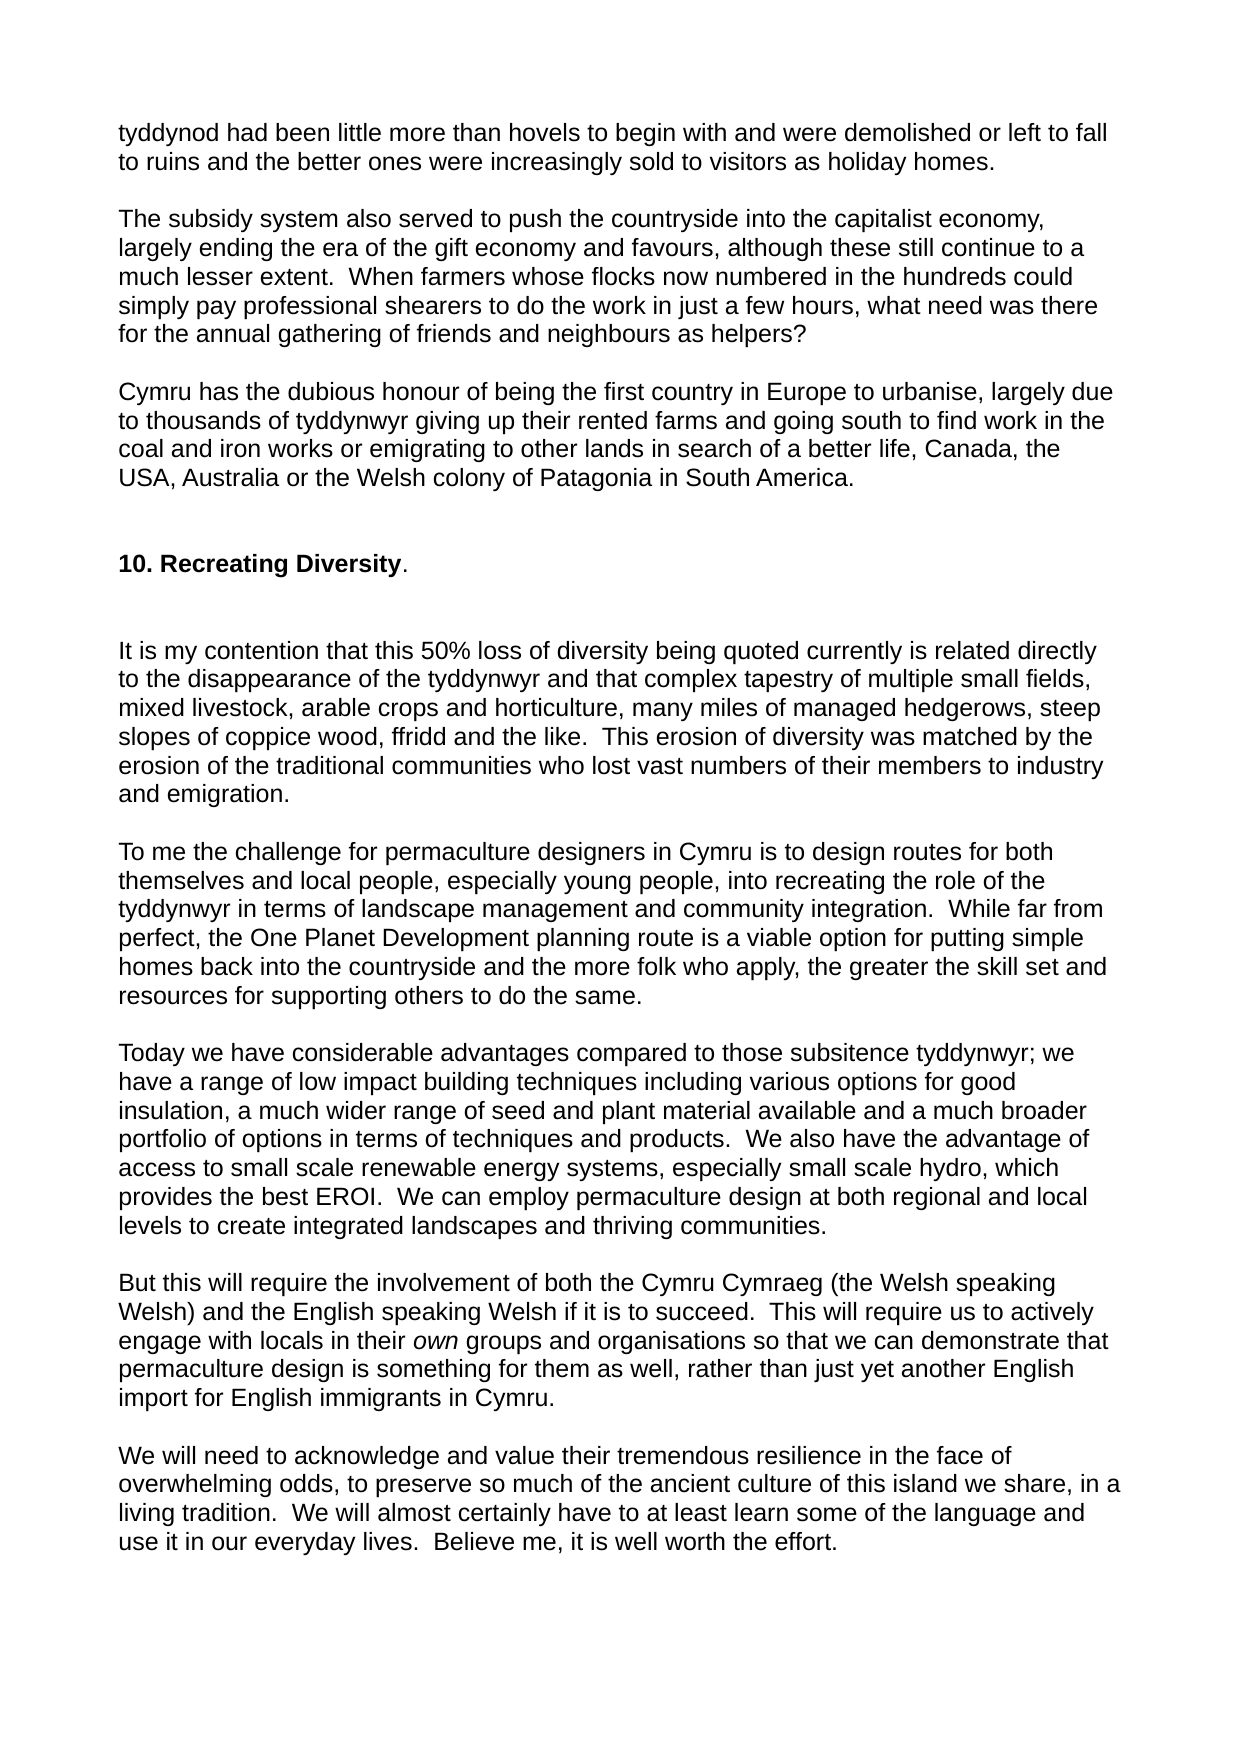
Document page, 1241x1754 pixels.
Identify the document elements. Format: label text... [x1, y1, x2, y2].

text 10. Recreating Diversity. [118, 549, 1122, 578]
text Cymru has the dubious honour of being the first country in Europe to urbanise, largely due to thousands of tyddynwyr giving up their rented farms and going south to find work in the coal and iron works or emigrating to other lands in search of a better life, Canada, the USA, Australia or the Welsh colony of Patagonia in South America. [118, 377, 1122, 492]
text It is my contention that this 50% loss of diversity being quoted currently is related directly to the disappearance of the tyddynwyr and that complex tapestry of multiple small fields, mixed livestock, arable crops and horticulture, many miles of managed hedgerows, steep slopes of coppice wood, ffridd and the like. This erosion of diversity was matched by the erosion of the traditional communities who lost vast numbers of their members to industry and emigration. [118, 636, 1122, 808]
text The subsidy system also served to push the countryside into the capitalist economy, largely ending the era of the gift economy and favours, although these still continue to a much lesser extent. When farmers whose flocks now numbered in the hundreds could simply pay professional shearers to do the work in just a few hours, what need was there for the annual gathering of friends and neighbours as helpers? [118, 204, 1122, 348]
text We will need to acknowledge and value their tremendous resilience in the face of overwhelming odds, to preserve so much of the ancient culture of this island we share, in a living tradition. We will almost certainly have to at least learn some of the language and use it in our everyday lives. Believe me, it is well worth the effort. [118, 1441, 1122, 1556]
text tyddynod had been little more than hovels to begin with and were demolished or left to fall to ruins and the better ones were increasingly sold to visitors as holiday homes. [118, 118, 1122, 176]
text Today we have considerable advantages compared to those subsitence tyddynwyr; we have a range of low impact building techniques including various options for good insulation, a much wider range of seed and plant material available and a much broader portfolio of options in terms of techniques and products. We also have the advantage of access to small scale renewable energy systems, especially small scale hydro, which provides the best EROI. We can employ permaculture design at both regional and local levels to create integrated landscapes and thriving communities. [118, 1038, 1122, 1239]
text But this will require the involvement of both the Cymru Cymraeg (the Welsh speaking Welsh) and the English speaking Welsh if it is to succeed. This will require us to actively engage with locals in their own groups and organisations so that we can demonstrate that permaculture design is something for them as well, rather than just yet another English import for English immigrants in Cymru. [118, 1268, 1122, 1412]
text To me the challenge for permaculture designers in Cymru is to design routes for both themselves and local people, especially young people, into recreating the role of the tyddynwyr in terms of landscape management and community integration. While far from perfect, the One Planet Development planning route is a viable option for putting simple homes back into the countryside and the more folk who apply, the greater the skill set and resources for supporting others to do the same. [118, 837, 1122, 1009]
